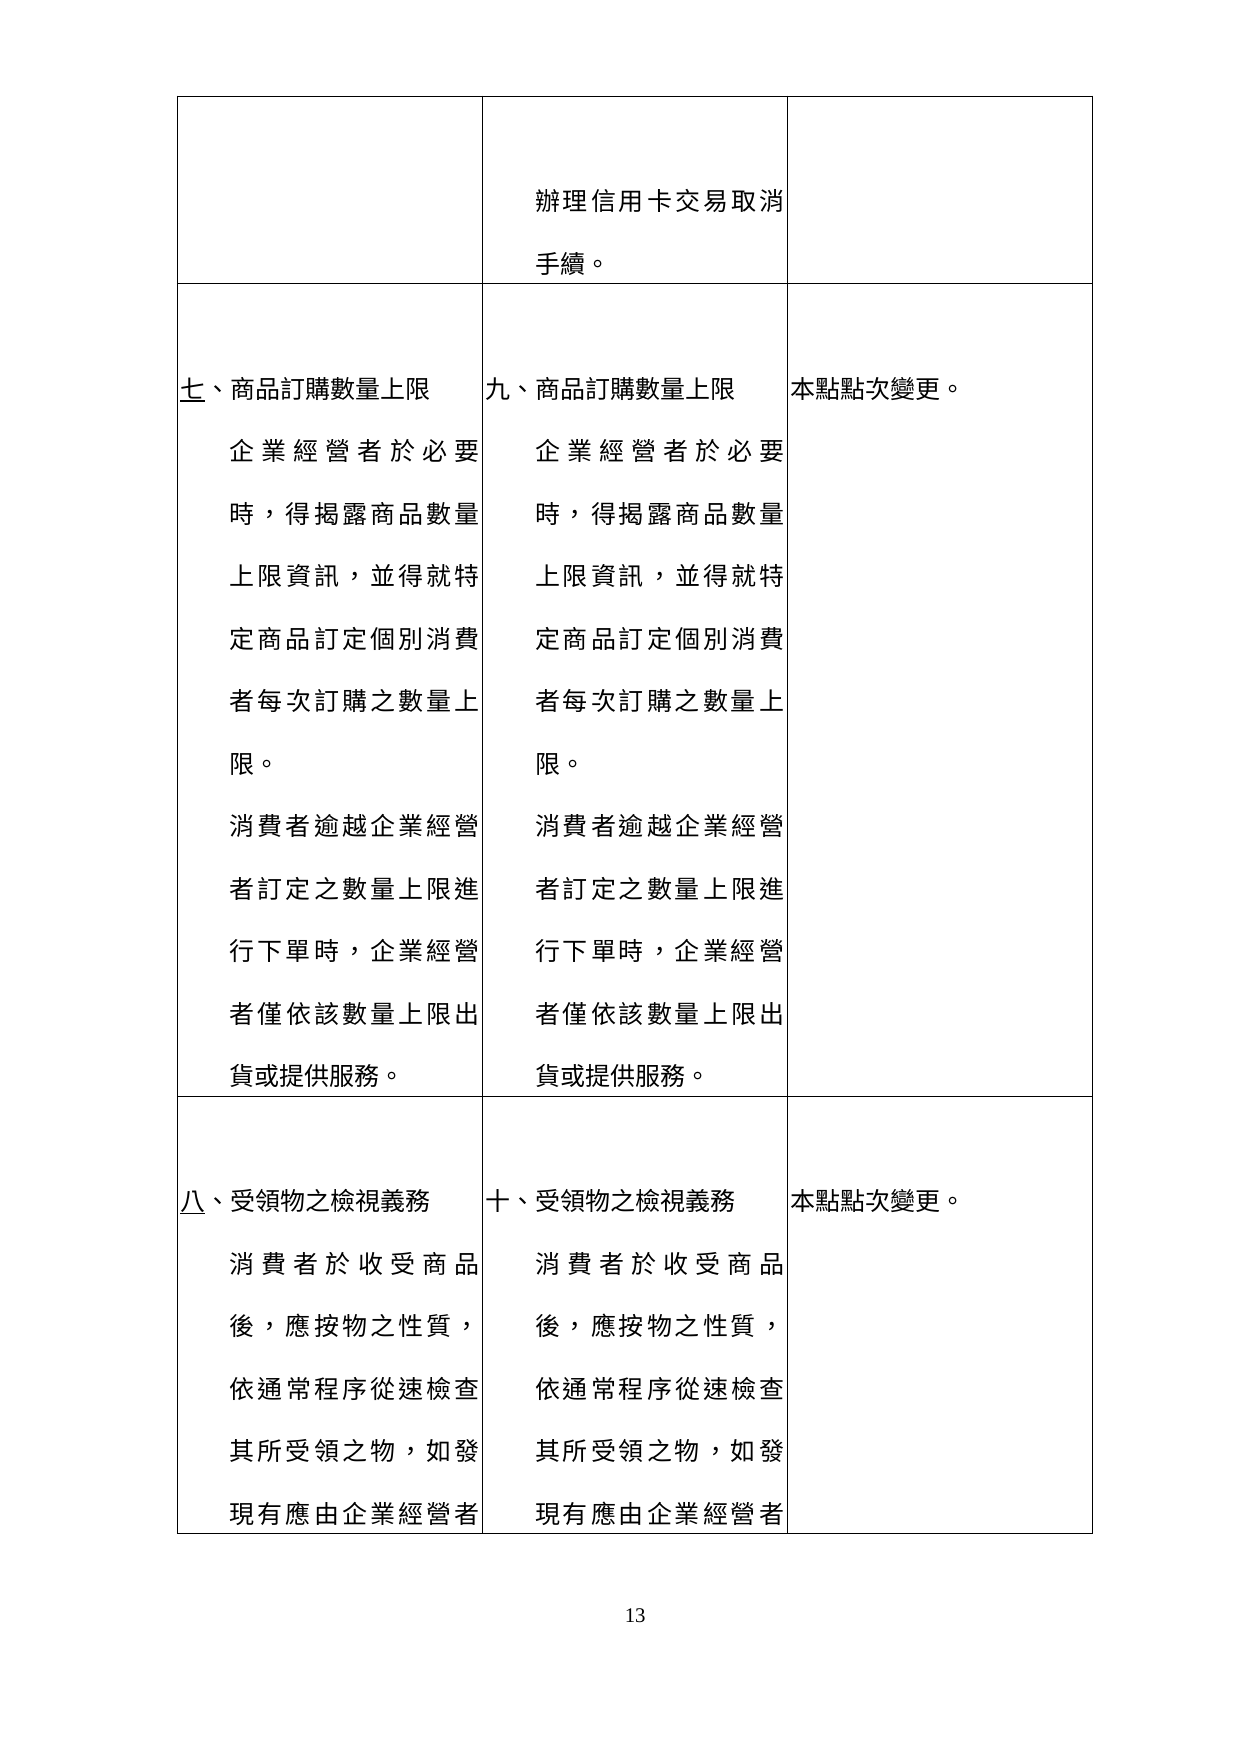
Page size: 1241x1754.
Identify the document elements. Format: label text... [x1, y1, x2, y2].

table_cell 辦理信用卡交易取消手續。 [483, 97, 787, 283]
table_cell [178, 97, 482, 283]
table_cell 十、受領物之檢視義務 消費者於收受商品後，應按物之性質，依通常程序從速檢查其所受領之物，如發現有應由企業經營者 [483, 1097, 787, 1533]
table_cell 本點點次變更。 [788, 284, 1092, 1096]
table_cell 九、商品訂購數量上限 企業經營者於必要時，得揭露商品數量上限資訊，並得就特定商品訂定個別消費者每次訂購之數量上限。 消費者逾越企業經營者訂定之數量上限進行下單時，企業經營者僅依該數量上限出貨或提供服務。 [483, 284, 787, 1096]
table_cell 八、受領物之檢視義務 消費者於收受商品後，應按物之性質，依通常程序從速檢查其所受領之物，如發現有應由企業經營者 [178, 1097, 482, 1533]
table_cell 本點點次變更。 [788, 1097, 1092, 1533]
table_cell [788, 97, 1092, 283]
table_cell 七、商品訂購數量上限 企業經營者於必要時，得揭露商品數量上限資訊，並得就特定商品訂定個別消費者每次訂購之數量上限。 消費者逾越企業經營者訂定之數量上限進行下單時，企業經營者僅依該數量上限出貨或提供服務。 [178, 284, 482, 1096]
